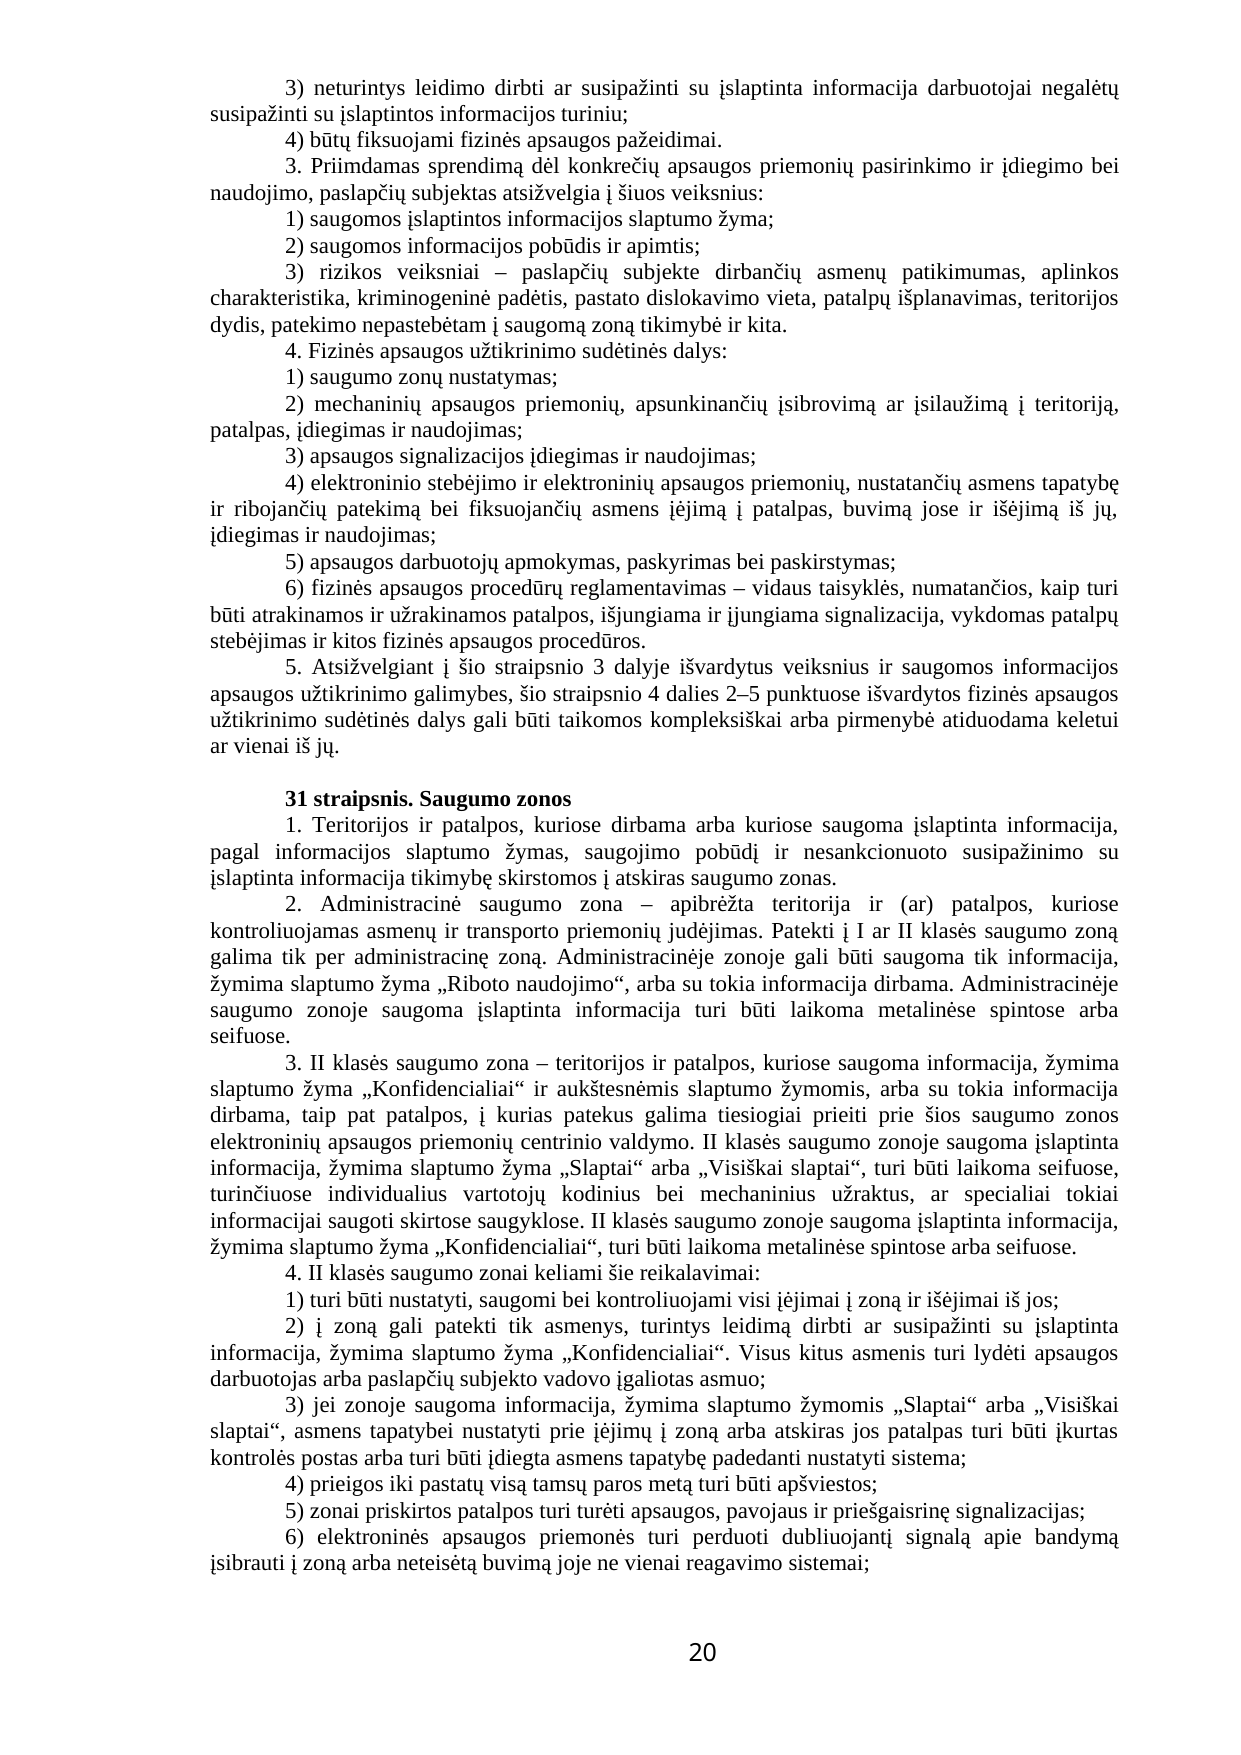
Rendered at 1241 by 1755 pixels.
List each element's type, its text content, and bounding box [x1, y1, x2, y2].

text 3) apsaugos signalizacijos įdiegimas ir naudojimas; [210, 442, 1120, 469]
text 1) turi būti nustatyti, saugomi bei kontroliuojami visi įėjimai į zoną ir išėjimai iš jos; [210, 1286, 1120, 1312]
text 5) zonai priskirtos patalpos turi turėti apsaugos, pavojaus ir priešgaisrinę signalizacijas; [210, 1497, 1120, 1523]
text 31 straipsnis. Saugumo zonos [210, 785, 1120, 811]
text 3) neturintys leidimo dirbti ar susipažinti su įslaptinta informacija darbuotojai negalėtų susipažinti su įslaptintos informacijos turiniu; [210, 73, 1120, 126]
text 2) į zoną gali patekti tik asmenys, turintys leidimą dirbti ar susipažinti su įslaptinta informacija, žymima slaptumo žyma „Konfidencialiai“. Visus kitus asmenis turi lydėti apsaugos darbuotojas arba paslapčių subjekto vadovo įgaliotas asmuo; [210, 1312, 1120, 1391]
text 6) fizinės apsaugos procedūrų reglamentavimas – vidaus taisyklės, numatančios, kaip turi būti atrakinamos ir užrakinamos patalpos, išjungiama ir įjungiama signalizacija, vykdomas patalpų stebėjimas ir kitos fizinės apsaugos procedūros. [210, 574, 1120, 653]
text 1) saugomos įslaptintos informacijos slaptumo žyma; [210, 205, 1120, 232]
text 2) mechaninių apsaugos priemonių, apsunkinančių įsibrovimą ar įsilaužimą į teritoriją, patalpas, įdiegimas ir naudojimas; [210, 390, 1120, 442]
text 3. II klasės saugumo zona – teritorijos ir patalpos, kuriose saugoma informacija, žymima slaptumo žyma „Konfidencialiai“ ir aukštesnėmis slaptumo žymomis, arba su tokia informacija dirbama, taip pat patalpos, į kurias patekus galima tiesiogiai prieiti prie šios saugumo zonos elektroninių apsaugos priemonių centrinio valdymo. II klasės saugumo zonoje saugoma įslaptinta informacija, žymima slaptumo žyma „Slaptai“ arba „Visiškai slaptai“, turi būti laikoma seifuose, turinčiuose individualius vartotojų kodinius bei mechaninius užraktus, ar specialiai tokiai informacijai saugoti skirtose saugyklose. II klasės saugumo zonoje saugoma įslaptinta informacija, žymima slaptumo žyma „Konfidencialiai“, turi būti laikoma metalinėse spintose arba seifuose. [210, 1049, 1120, 1259]
text 5. Atsižvelgiant į šio straipsnio 3 dalyje išvardytus veiksnius ir saugomos informacijos apsaugos užtikrinimo galimybes, šio straipsnio 4 dalies 2–5 punktuose išvardytos fizinės apsaugos užtikrinimo sudėtinės dalys gali būti taikomos kompleksiškai arba pirmenybė atiduodama keletui ar vienai iš jų. [210, 653, 1120, 759]
text 1. Teritorijos ir patalpos, kuriose dirbama arba kuriose saugoma įslaptinta informacija, pagal informacijos slaptumo žymas, saugojimo pobūdį ir nesankcionuoto susipažinimo su įslaptinta informacija tikimybę skirstomos į atskiras saugumo zonas. [210, 811, 1120, 891]
text 1) saugumo zonų nustatymas; [210, 363, 1120, 390]
text 6) elektroninės apsaugos priemonės turi perduoti dubliuojantį signalą apie bandymą įsibrauti į zoną arba neteisėtą buvimą joje ne vienai reagavimo sistemai; [210, 1523, 1120, 1576]
text 3. Priimdamas sprendimą dėl konkrečių apsaugos priemonių pasirinkimo ir įdiegimo bei naudojimo, paslapčių subjektas atsižvelgia į šiuos veiksnius: [210, 153, 1120, 205]
text 4. Fizinės apsaugos užtikrinimo sudėtinės dalys: [210, 337, 1120, 363]
text 2. Administracinė saugumo zona – apibrėžta teritorija ir (ar) patalpos, kuriose kontroliuojamas asmenų ir transporto priemonių judėjimas. Patekti į I ar II klasės saugumo zoną galima tik per administracinę zoną. Administracinėje zonoje gali būti saugoma tik informacija, žymima slaptumo žyma „Riboto naudojimo“, arba su tokia informacija dirbama. Administracinėje saugumo zonoje saugoma įslaptinta informacija turi būti laikoma metalinėse spintose arba seifuose. [210, 891, 1120, 1049]
text 5) apsaugos darbuotojų apmokymas, paskyrimas bei paskirstymas; [210, 548, 1120, 574]
text 4. II klasės saugumo zonai keliami šie reikalavimai: [210, 1259, 1120, 1286]
text 2) saugomos informacijos pobūdis ir apimtis; [210, 232, 1120, 258]
text 3) jei zonoje saugoma informacija, žymima slaptumo žymomis „Slaptai“ arba „Visiškai slaptai“, asmens tapatybei nustatyti prie įėjimų į zoną arba atskiras jos patalpas turi būti įkurtas kontrolės postas arba turi būti įdiegta asmens tapatybę padedanti nustatyti sistema; [210, 1391, 1120, 1470]
text 4) elektroninio stebėjimo ir elektroninių apsaugos priemonių, nustatančių asmens tapatybę ir ribojančių patekimą bei fiksuojančių asmens įėjimą į patalpas, buvimą jose ir išėjimą iš jų, įdiegimas ir naudojimas; [210, 469, 1120, 548]
text 3) rizikos veiksniai – paslapčių subjekte dirbančių asmenų patikimumas, aplinkos charakteristika, kriminogeninė padėtis, pastato dislokavimo vieta, patalpų išplanavimas, teritorijos dydis, patekimo nepastebėtam į saugomą zoną tikimybė ir kita. [210, 258, 1120, 337]
text 4) būtų fiksuojami fizinės apsaugos pažeidimai. [210, 126, 1120, 153]
text 4) prieigos iki pastatų visą tamsų paros metą turi būti apšviestos; [210, 1470, 1120, 1497]
